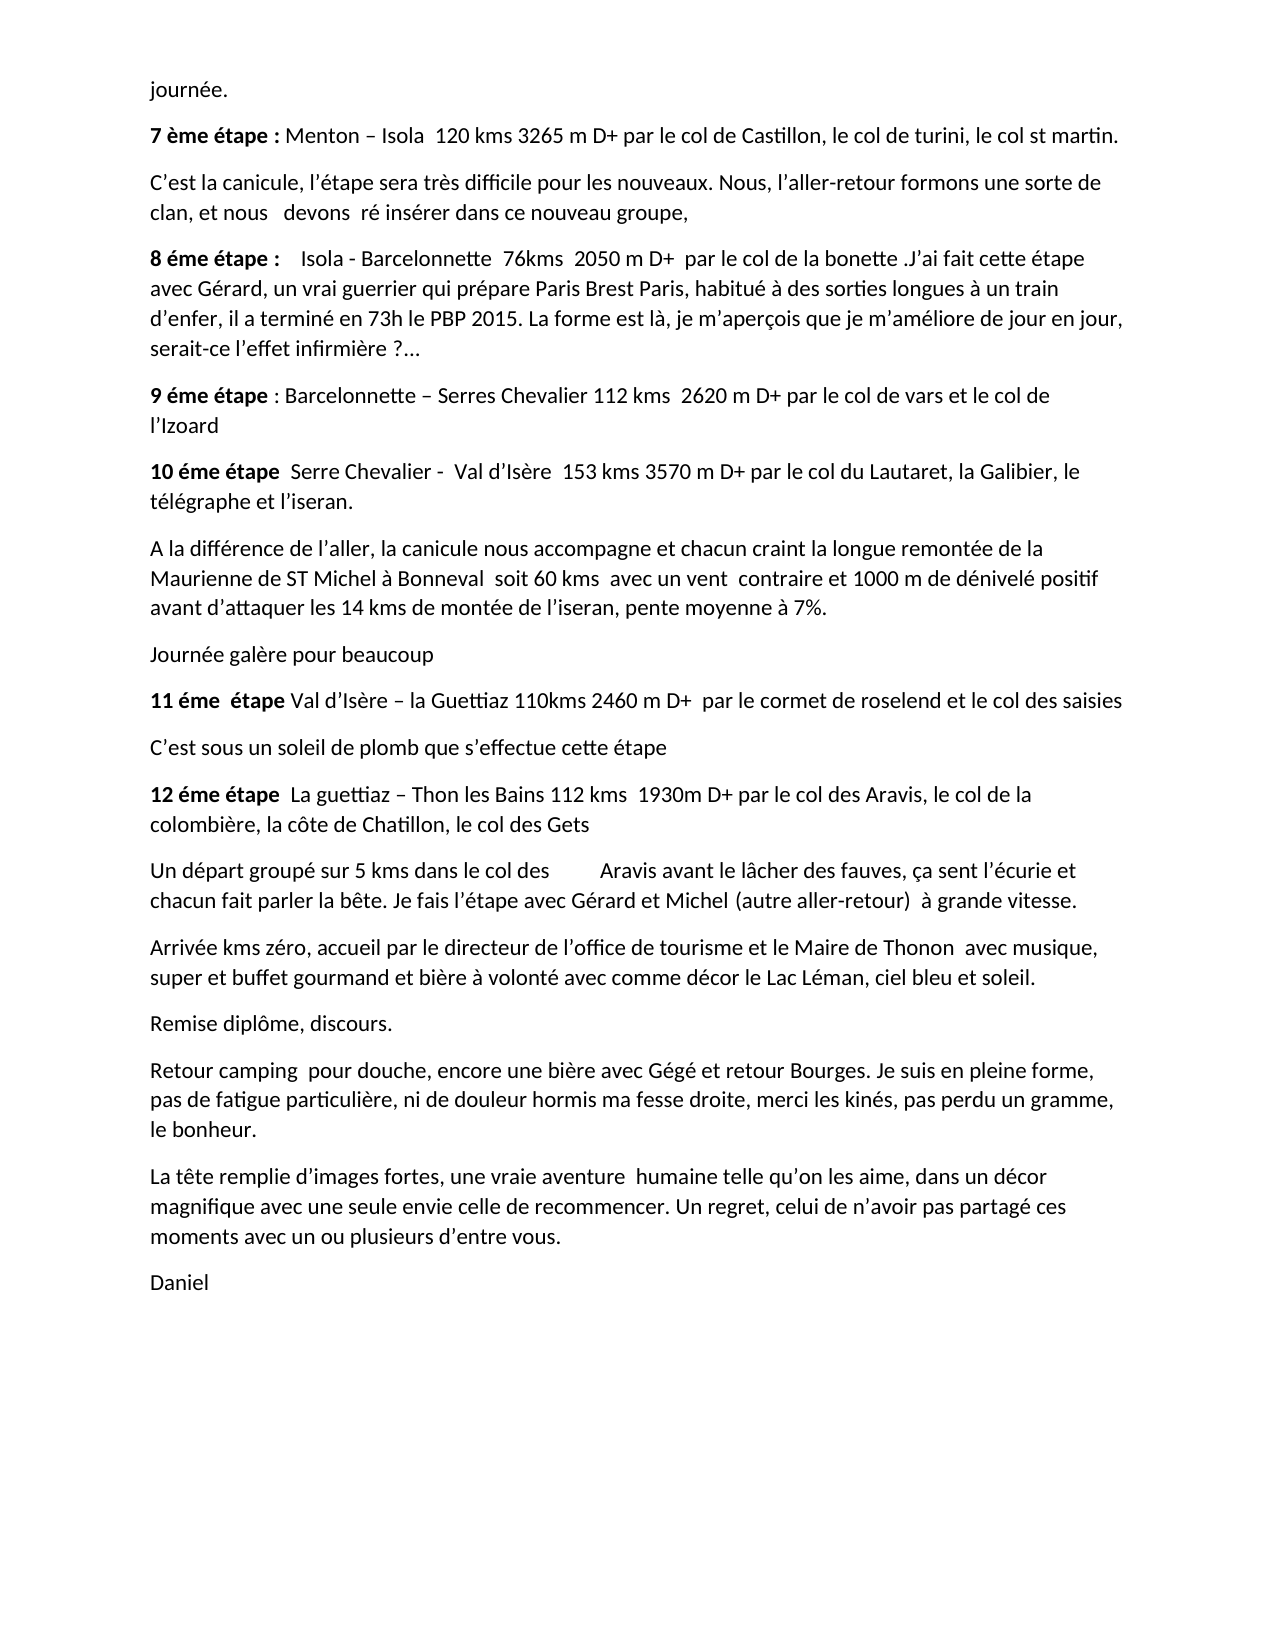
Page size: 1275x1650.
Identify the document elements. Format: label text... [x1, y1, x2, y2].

text 10 éme étape Serre Chevalier - Val d’Isère 153 kms 3570 m D+ par le col du Lautaret, la Galibier, le télégraphe et l’iseran. [150, 457, 1125, 515]
text journée. [150, 75, 1125, 103]
text Daniel [150, 1268, 1125, 1296]
text La tête remplie d’images fortes, une vraie aventure humaine telle qu’on les aime, dans un décor magnifique avec une seule envie celle de recommencer. Un regret, celui de n’avoir pas partagé ces moments avec un ou plusieurs d’entre vous. [150, 1162, 1125, 1250]
text Retour camping pour douche, encore une bière avec Gégé et retour Bourges. Je suis en pleine forme, pas de fatigue particulière, ni de douleur hormis ma fesse droite, merci les kinés, pas perdu un gramme, le bonheur. [150, 1056, 1125, 1143]
text 7 ème étape : Menton – Isola 120 kms 3265 m D+ par le col de Castillon, le col de turini, le col st martin. [150, 122, 1125, 149]
text C’est sous un soleil de plomb que s’effectue cette étape [150, 733, 1125, 761]
text 8 éme étape : Isola - Barcelonnette 76kms 2050 m D+ par le col de la bonette .J’ai fait cette étape avec Gérard, un vrai guerrier qui prépare Paris Brest Paris, habitué à des sorties longues à un train d’enfer, il a terminé en 73h le PBP 2015. La forme est là, je m’aperçois que je m’améliore de jour en jour, serait-ce l’effet infirmière ?... [150, 244, 1125, 362]
text Remise diplôme, discours. [150, 1009, 1125, 1037]
text 12 éme étape La guettiaz – Thon les Bains 112 kms 1930m D+ par le col des Aravis, le col de la colombière, la côte de Chatillon, le col des Gets [150, 780, 1125, 838]
text C’est la canicule, l’étape sera très difficile pour les nouveaux. Nous, l’aller-retour formons une sorte de clan, et nous devons ré insérer dans ce nouveau groupe, [150, 168, 1125, 226]
text A la différence de l’aller, la canicule nous accompagne et chacun craint la longue remontée de la Maurienne de ST Michel à Bonneval soit 60 kms avec un vent contraire et 1000 m de dénivelé positif avant d’attaquer les 14 kms de montée de l’iseran, pente moyenne à 7%. [150, 534, 1125, 622]
text 9 éme étape : Barcelonnette – Serres Chevalier 112 kms 2620 m D+ par le col de vars et le col de l’Izoard [150, 381, 1125, 439]
text Un départ groupé sur 5 kms dans le col des Aravis avant le lâcher des fauves, ça sent l’écurie et chacun fait parler la bête. Je fais l’étape avec Gérard et Michel (autre aller-retour) à grande vitesse. [150, 856, 1125, 914]
text Journée galère pour beaucoup [150, 640, 1125, 668]
text 11 éme étape Val d’Isère – la Guettiaz 110kms 2460 m D+ par le cormet de roselend et le col des saisies [150, 687, 1125, 715]
text Arrivée kms zéro, accueil par le directeur de l’office de tourisme et le Maire de Thonon avec musique, super et buffet gourmand et bière à volonté avec comme décor le Lac Léman, ciel bleu et soleil. [150, 933, 1125, 991]
